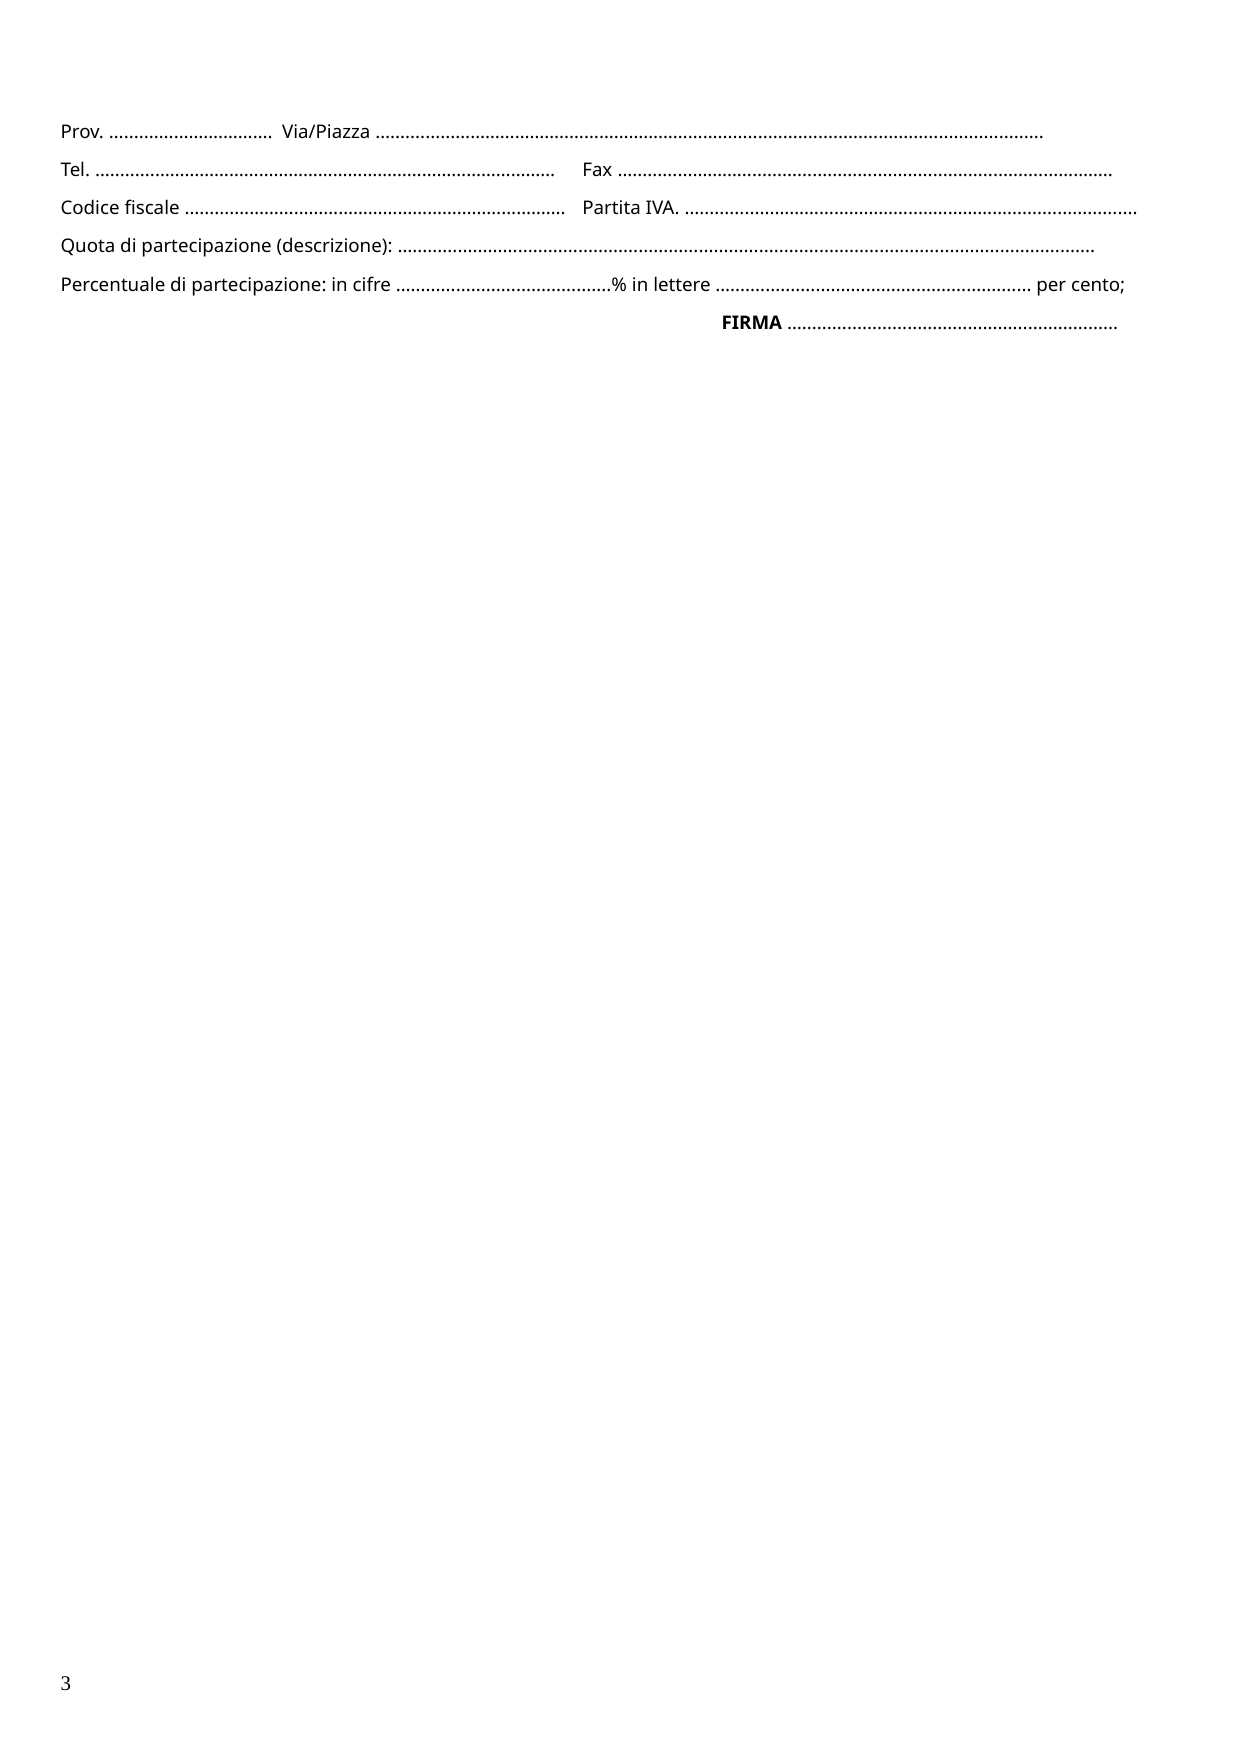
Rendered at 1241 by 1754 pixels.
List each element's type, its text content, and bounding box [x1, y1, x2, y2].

text Codice fiscale ….......…………………………………………………………. Partita IVA. …...............………………………..……………….......................... [60, 194, 1181, 220]
text Quota di partecipazione (descrizione): …........................................................................................................................................ [60, 233, 1181, 258]
text Prov. …......….……….………. Via/Piazza ….............…………………..…………………………................................................................. [60, 118, 1181, 144]
text Percentuale di partecipazione: in cifre …........................................% in lettere …............................................................ per cento; [60, 271, 1181, 297]
text Tel. ….........……………………………………………………………………… Fax ….............………...............................................................……….. [60, 156, 1181, 182]
